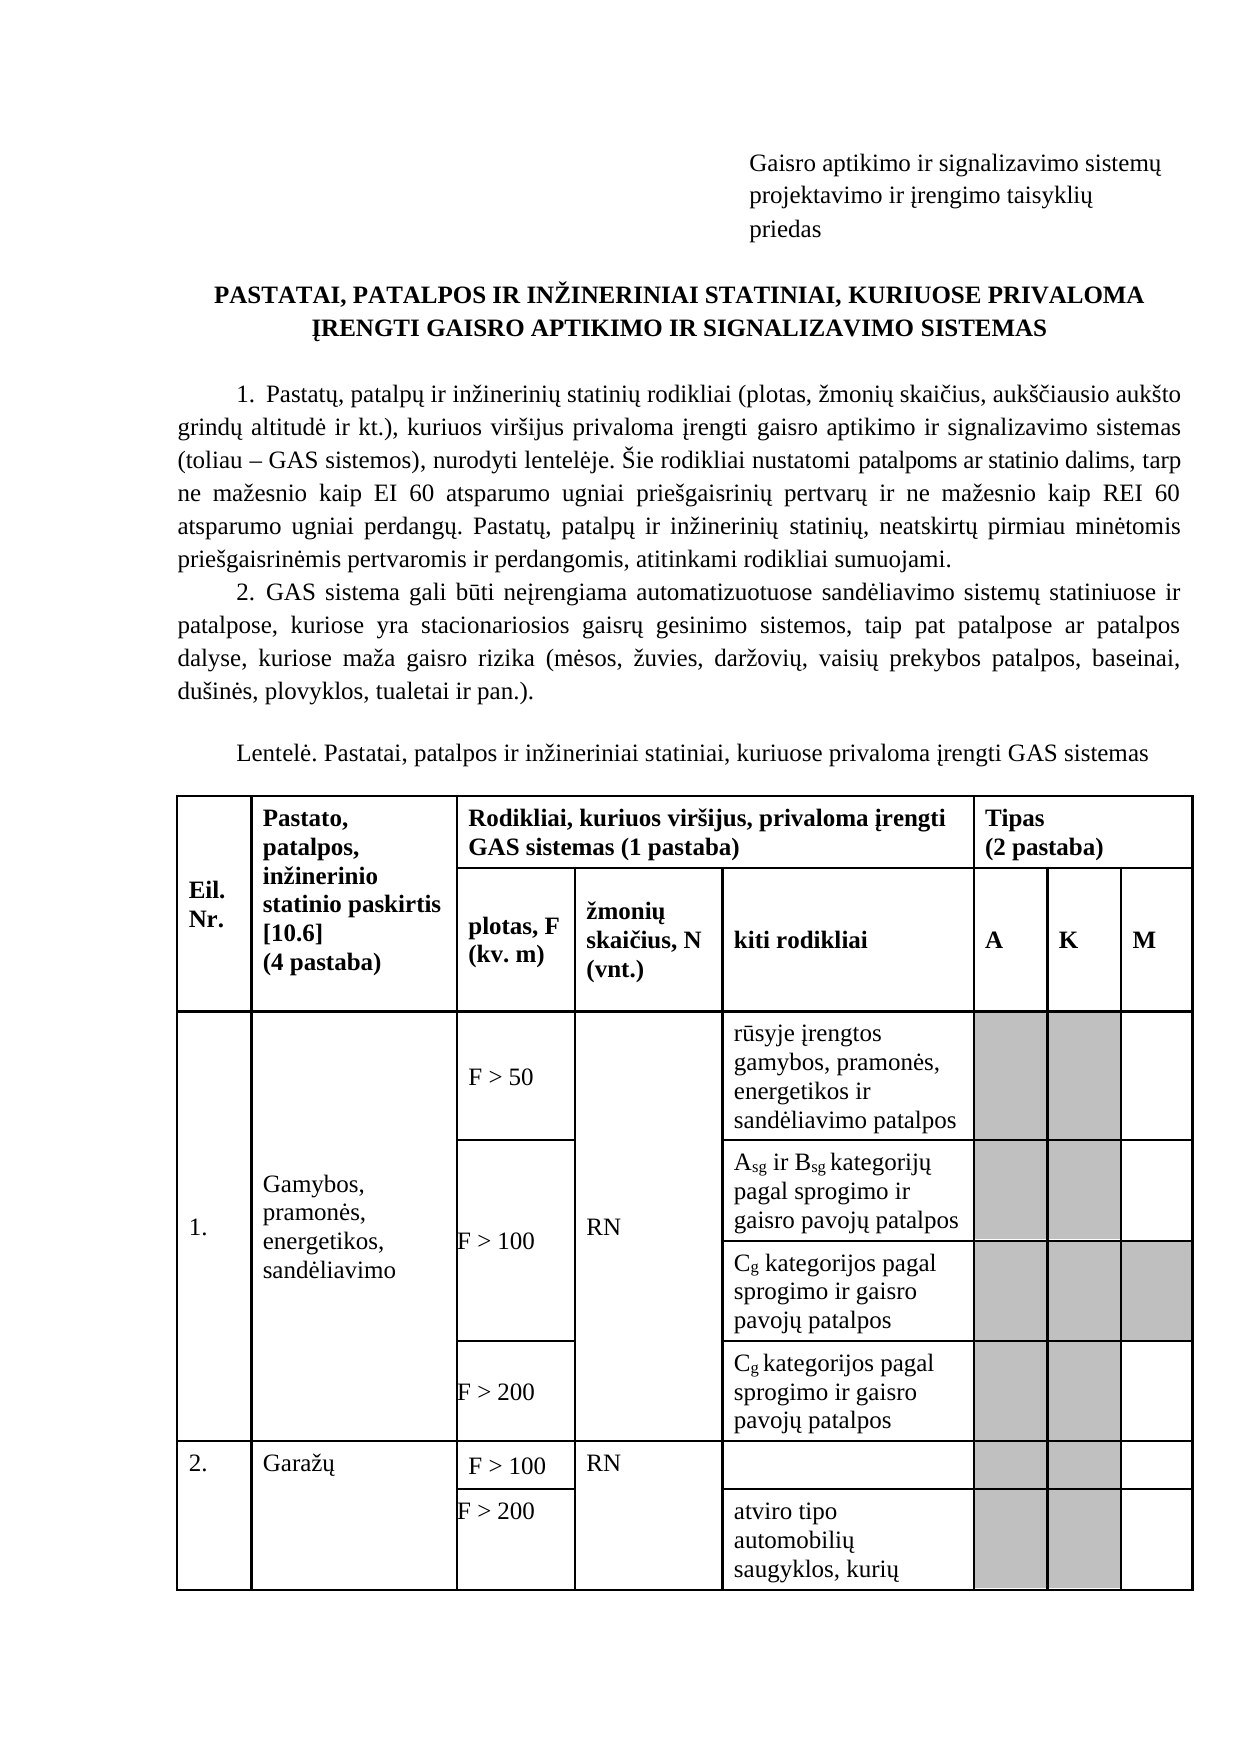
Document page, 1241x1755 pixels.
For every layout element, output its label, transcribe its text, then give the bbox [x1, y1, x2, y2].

table_cell RN [576, 1442, 721, 1588]
table_header Pastato, patalpos, inžinerinio statinio paskirtis [10.6] (4 pastaba) [253, 797, 456, 1010]
table_cell Garažų [253, 1442, 456, 1588]
table_cell F > 100 [458, 1141, 574, 1340]
table_cell M [1122, 869, 1191, 1010]
table_cell plotas, F (kv. m) [458, 869, 574, 1010]
text Lentelė. Pastatai, patalpos ir inžineriniai statiniai, kuriuose privaloma įrengti GAS sistemas [177, 738, 1181, 766]
table_cell A [975, 869, 1046, 1010]
table_cell Cg kategorijos pagal sprogimo ir gaisro pavojų patalpos [724, 1242, 973, 1340]
text projektavimo ir įrengimo taisyklių [749, 181, 1181, 209]
table_cell F > 50 [458, 1013, 574, 1139]
table_cell [975, 1342, 1046, 1440]
table_cell [975, 1442, 1046, 1488]
table_cell F > 100 [458, 1442, 574, 1488]
table_cell [1049, 1490, 1120, 1588]
table_header Eil. Nr. [178, 797, 250, 1010]
text 2. GAS sistema gali būti neįrengiama automatizuotuose sandėliavimo sistemų statiniuose ir patalpose, kuriose yra stacionariosios gaisrų gesinimo sistemos, taip pat patalpose ar patalpos dalyse, kuriose maža gaisro rizika (mėsos, žuvies, daržovių, vaisių prekybos patalpos, baseinai, dušinės, plovyklos, tualetai ir pan.). [177, 577, 1181, 705]
table_cell 1. [178, 1013, 250, 1440]
table_cell Cg kategorijos pagal sprogimo ir gaisro pavojų patalpos [724, 1342, 973, 1440]
table_header Rodikliai, kuriuos viršijus, privaloma įrengti GAS sistemas (1 pastaba) [458, 797, 973, 867]
text 1. Pastatų, patalpų ir inžinerinių statinių rodikliai (plotas, žmonių skaičius, aukščiausio aukšto grindų altitudė ir kt.), kuriuos viršijus privaloma įrengti gaisro aptikimo ir signalizavimo sistemas (toliau – GAS sistemos), nurodyti lentelėje. Šie rodikliai nustatomi patalpoms ar statinio dalims, tarp ne mažesnio kaip EI 60 atsparumo ugniai priešgaisrinių pertvarų ir ne mažesnio kaip REI 60 atsparumo ugniai perdangų. Pastatų, patalpų ir inžinerinių statinių, neatskirtų pirmiau minėtomis priešgaisrinėmis pertvaromis ir perdangomis, atitinkami rodikliai sumuojami. [177, 379, 1181, 573]
text PASTATAI, PATALPOS IR INŽINERINIAI STATINIAI, KURIUOSE PRIVALOMA ĮRENGTI GAISRO APTIKIMO IR SIGNALIZAVIMO SISTEMAS [177, 280, 1181, 341]
table_cell kiti rodikliai [724, 869, 973, 1010]
table_cell [1049, 1242, 1120, 1340]
table_cell 2. [178, 1442, 250, 1588]
table_cell [1122, 1442, 1191, 1488]
table_cell [1049, 1342, 1120, 1440]
text Gaisro aptikimo ir signalizavimo sistemų [749, 148, 1181, 176]
table_cell [724, 1442, 973, 1488]
table_cell [975, 1490, 1046, 1588]
table_cell F > 200 [458, 1490, 574, 1588]
table_cell [1049, 1141, 1120, 1239]
table_cell [1122, 1242, 1191, 1340]
table_cell [975, 1242, 1046, 1340]
table_cell [1049, 1013, 1120, 1139]
table_cell K [1049, 869, 1120, 1010]
table_cell žmonių skaičius, N (vnt.) [576, 869, 721, 1010]
table_cell [1122, 1013, 1191, 1139]
table_cell Gamybos, pramonės, energetikos, sandėliavimo [253, 1013, 456, 1440]
text priedas [749, 214, 1181, 242]
table_cell [975, 1013, 1046, 1139]
table_cell rūsyje įrengtos gamybos, pramonės, energetikos ir sandėliavimo patalpos [724, 1013, 973, 1139]
table_cell [975, 1141, 1046, 1239]
table_cell [1122, 1342, 1191, 1440]
table_header Tipas (2 pastaba) [975, 797, 1191, 867]
table_cell [1049, 1442, 1120, 1488]
table_cell atviro tipo automobilių saugyklos, kurių [724, 1490, 973, 1588]
table_cell F > 200 [458, 1342, 574, 1440]
table_cell RN [576, 1013, 721, 1440]
table_cell [1122, 1141, 1191, 1239]
table_cell [1122, 1490, 1191, 1588]
table_cell Asg ir Bsg kategorijų pagal sprogimo ir gaisro pavojų patalpos [724, 1141, 973, 1239]
